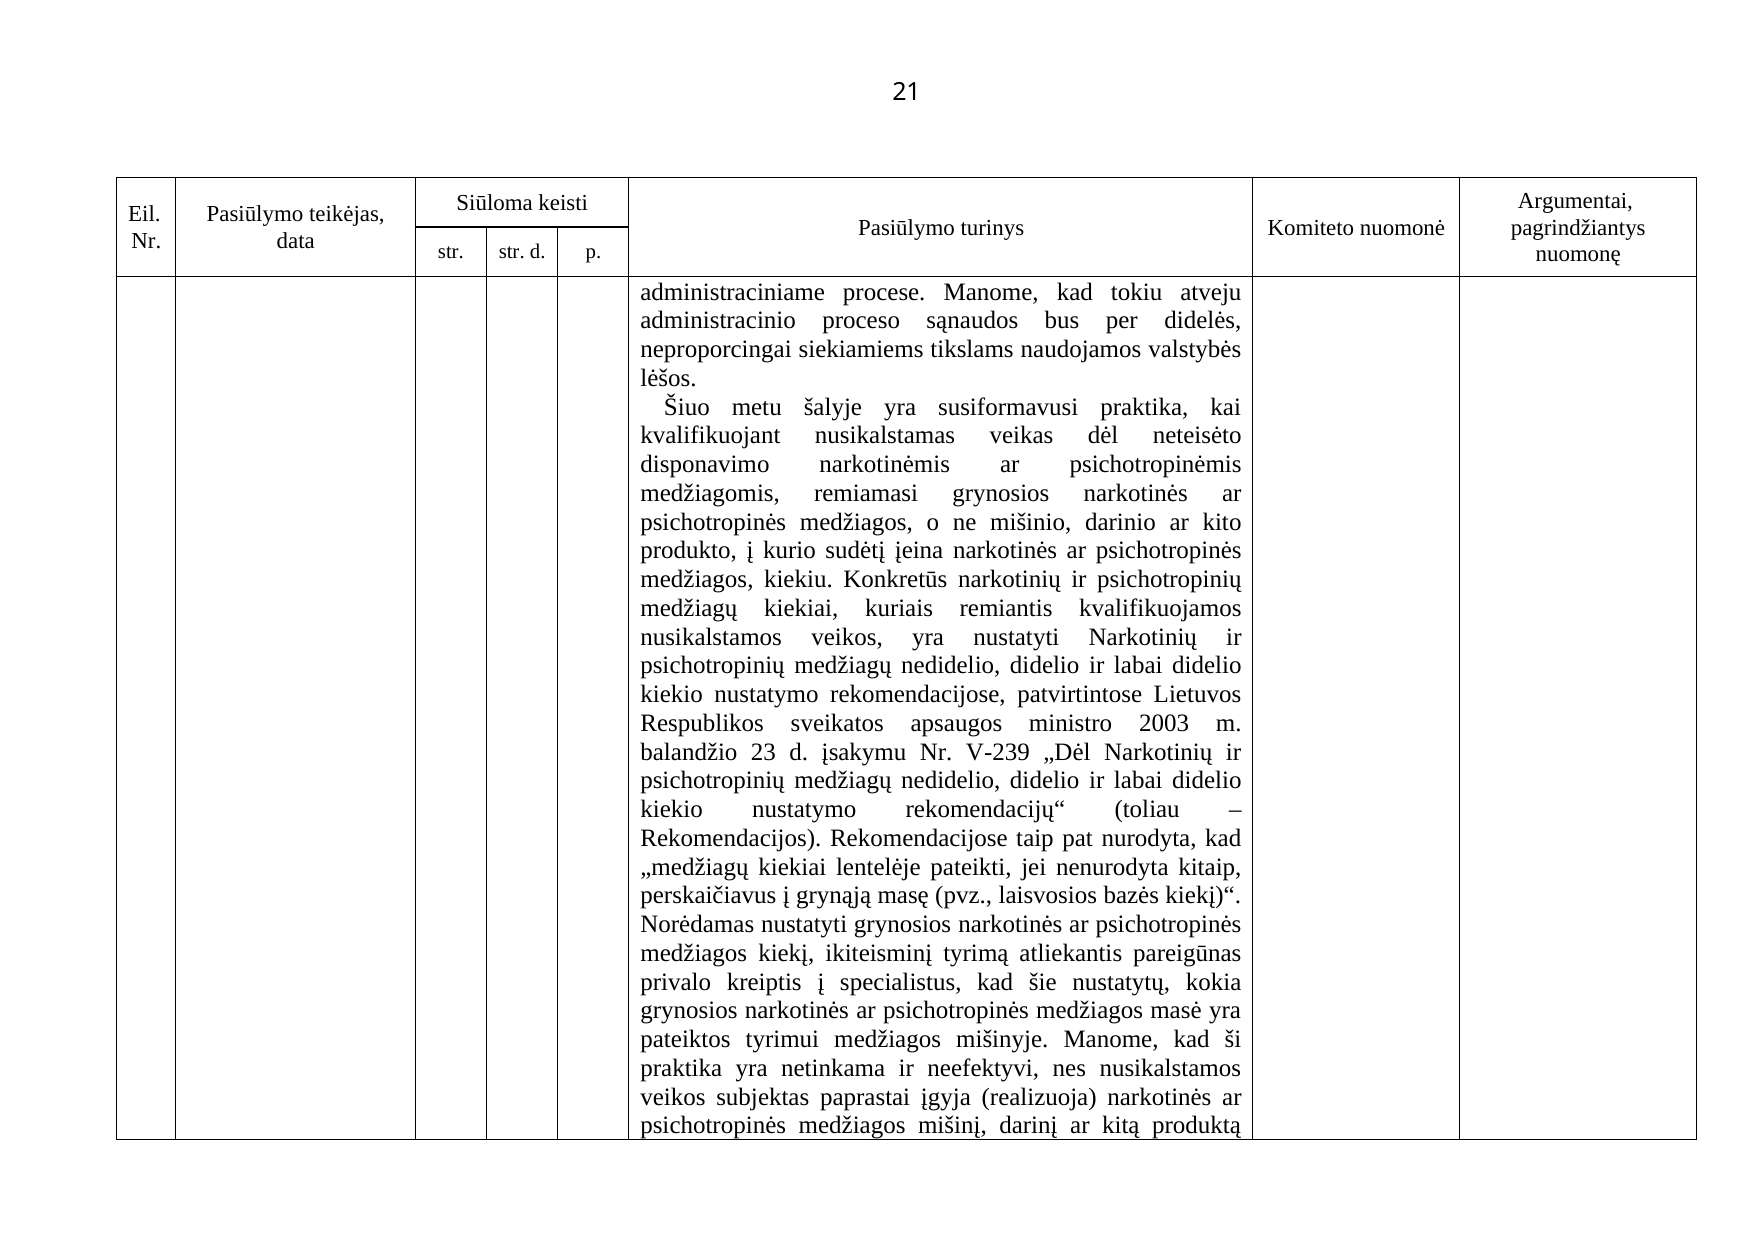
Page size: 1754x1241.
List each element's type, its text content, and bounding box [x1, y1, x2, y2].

table_cell p. [558, 228, 628, 276]
table_header Argumentai, pagrindžiantys nuomonę [1460, 178, 1696, 276]
table_cell str. d. [487, 228, 557, 276]
table_cell [176, 277, 415, 1139]
table_cell administraciniame procese. Manome, kad tokiu atveju administracinio proceso sąnaudos bus per didelės, neproporcingai siekiamiems tikslams naudojamos valstybės lėšos. Šiuo metu šalyje yra susiformavusi praktika, kai kvalifikuojant nusikalstamas veikas dėl neteisėto disponavimo narkotinėmis ar psichotropinėmis medžiagomis, remiamasi grynosios narkotinės ar psichotropinės medžiagos, o ne mišinio, darinio ar kito produkto, į kurio sudėtį įeina narkotinės ar psichotropinės medžiagos, kiekiu. Konkretūs narkotinių ir psichotropinių medžiagų kiekiai, kuriais remiantis kvalifikuojamos nusikalstamos veikos, yra nustatyti Narkotinių ir psichotropinių medžiagų nedidelio, didelio ir labai didelio kiekio nustatymo rekomendacijose, patvirtintose Lietuvos Respublikos sveikatos apsaugos ministro 2003 m. balandžio 23 d. įsakymu Nr. V-239 „Dėl Narkotinių ir psichotropinių medžiagų nedidelio, didelio ir labai didelio kiekio nustatymo rekomendacijų“ (toliau – Rekomendacijos). Rekomendacijose taip pat nurodyta, kad „medžiagų kiekiai lentelėje pateikti, jei nenurodyta kitaip, perskaičiavus į grynąją masę (pvz., laisvosios bazės kiekį)“. Norėdamas nustatyti grynosios narkotinės ar psichotropinės medžiagos kiekį, ikiteisminį tyrimą atliekantis pareigūnas privalo kreiptis į specialistus, kad šie nustatytų, kokia grynosios narkotinės ar psichotropinės medžiagos masė yra pateiktos tyrimui medžiagos mišinyje. Manome, kad ši praktika yra netinkama ir neefektyvi, nes nusikalstamos veikos subjektas paprastai įgyja (realizuoja) narkotinės ar psichotropinės medžiagos mišinį, darinį ar kitą produktą [629, 277, 1252, 1139]
table_cell [1253, 277, 1459, 1139]
table_header Siūloma keisti [416, 178, 628, 226]
table_cell [1460, 277, 1696, 1139]
table_header Komiteto nuomonė [1253, 178, 1459, 276]
table_cell [416, 277, 486, 1139]
table_cell [117, 277, 175, 1139]
table_cell str. [416, 228, 486, 276]
table_header Pasiūlymo teikėjas, data [176, 178, 415, 276]
table_header Eil. Nr. [117, 178, 175, 276]
table_header Pasiūlymo turinys [629, 178, 1252, 276]
table_cell [558, 277, 628, 1139]
table_cell [487, 277, 557, 1139]
